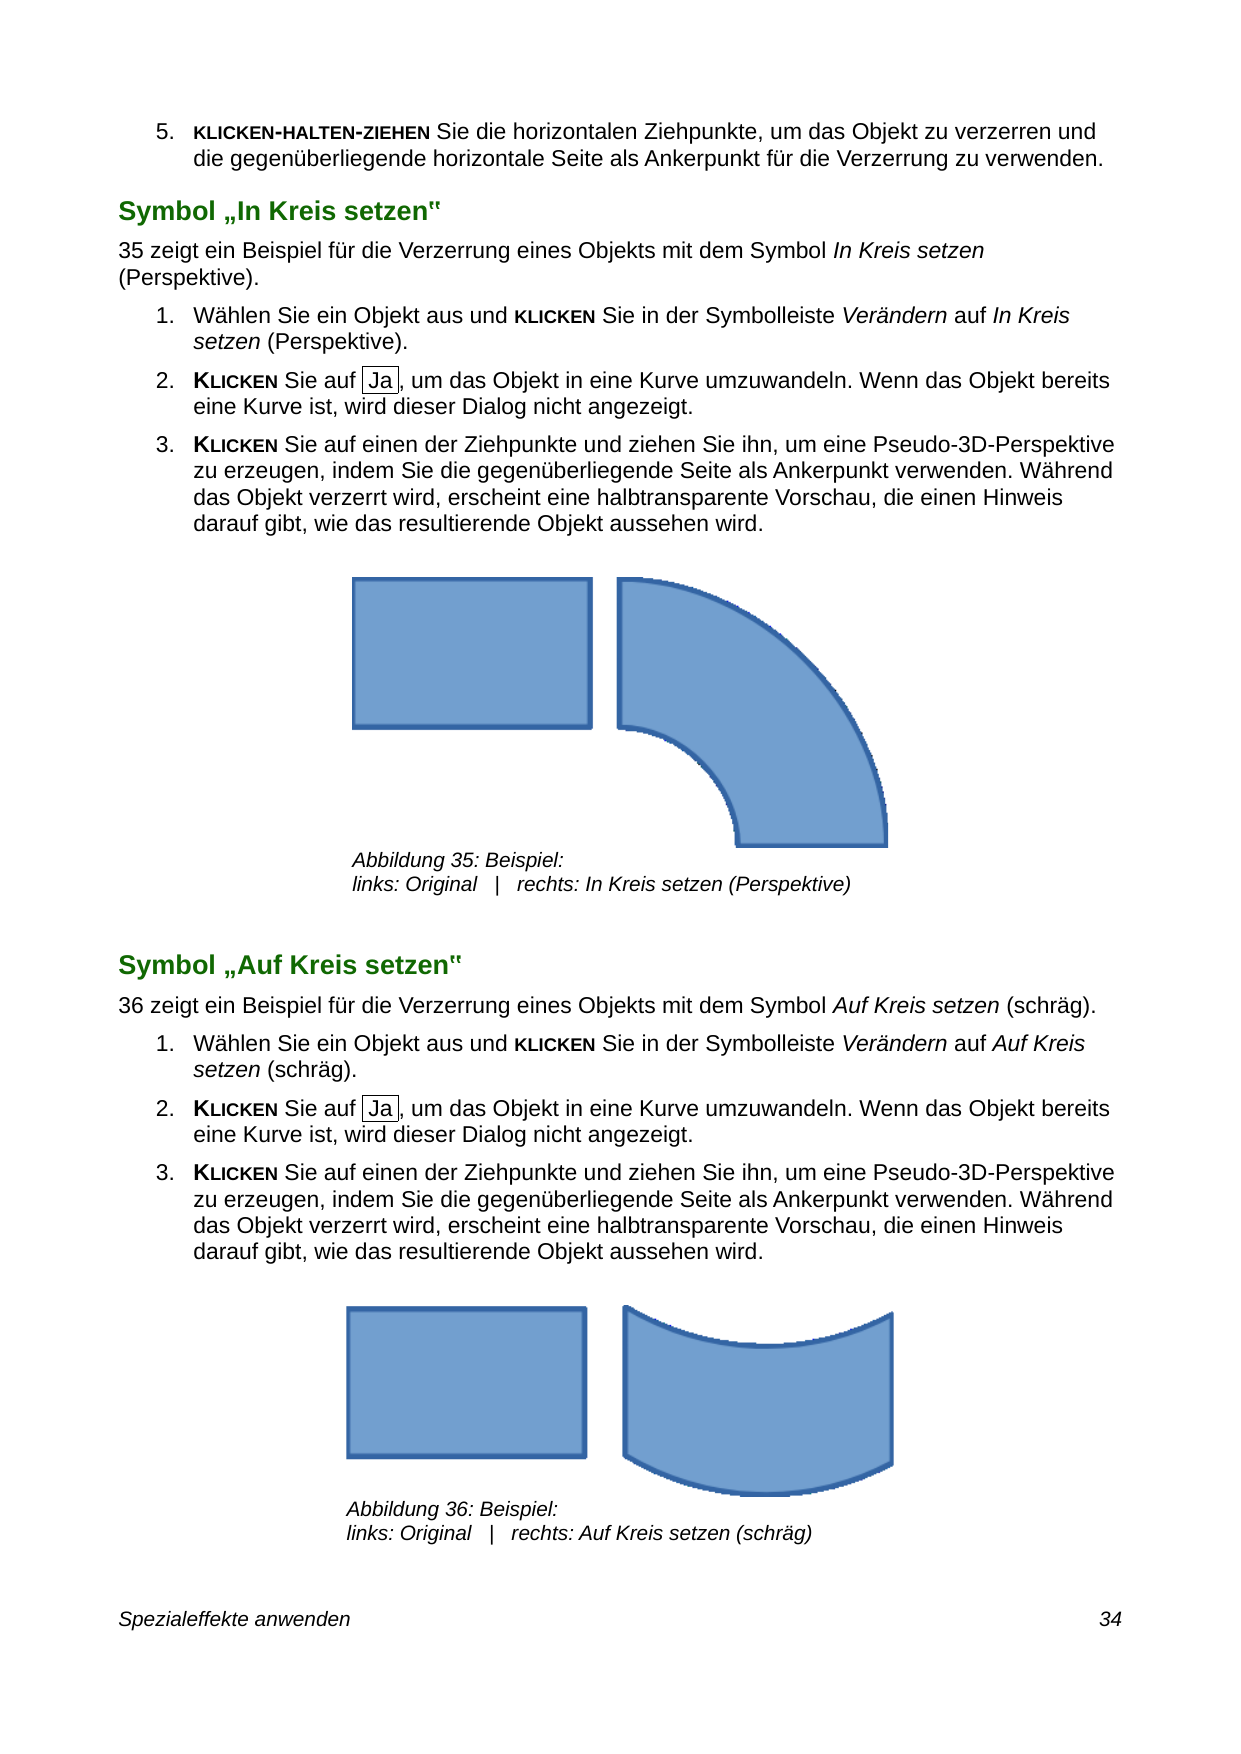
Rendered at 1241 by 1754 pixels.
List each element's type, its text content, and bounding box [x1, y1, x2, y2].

text Abbildung 36 zeigt ein Beispiel für die Verzerrung eines Objekts mit dem Symbol Auf Kreis setzen (schräg). [118, 992, 1122, 1018]
subtitle Symbol „In Kreis setzen‟ [118, 194, 1122, 226]
list Klicken Sie auf Ja, um das Objekt in eine Kurve umzuwandeln. Wenn das Objekt bereits eine Kurve ist, wird dieser Dialog nicht angezeigt. [156, 1094, 1122, 1147]
text Abbildung 35 zeigt ein Beispiel für die Verzerrung eines Objekts mit dem Symbol In Kreis setzen (Perspektive). [118, 237, 1122, 290]
list Klicken Sie auf einen der Ziehpunkte und ziehen Sie ihn, um eine Pseudo-3D-Perspektive zu erzeugen, indem Sie die gegenüberliegende Seite als Ankerpunkt verwenden. Während das Objekt verzerrt wird, erscheint eine halbtransparente Vorschau, die einen Hinweis darauf gibt, wie das resultierende Objekt aussehen wird. [156, 431, 1122, 537]
text Abbildung 36: Beispiel: links: Original | rechts: Auf Kreis setzen (schräg) [346, 1497, 894, 1545]
subtitle Symbol „Auf Kreis setzen‟ [118, 949, 1122, 980]
list Klicken Sie auf Ja, um das Objekt in eine Kurve umzuwandeln. Wenn das Objekt bereits eine Kurve ist, wird dieser Dialog nicht angezeigt. [156, 366, 1122, 419]
list Wählen Sie ein Objekt aus und klicken Sie in der Symbolleiste Verändern auf Auf Kreis setzen (schräg). [156, 1030, 1122, 1083]
list Wählen Sie ein Objekt aus und klicken Sie in der Symbolleiste Verändern auf In Kreis setzen (Perspektive). [156, 302, 1122, 355]
list Klicken Sie auf einen der Ziehpunkte und ziehen Sie ihn, um eine Pseudo-3D-Perspektive zu erzeugen, indem Sie die gegenüberliegende Seite als Ankerpunkt verwenden. Während das Objekt verzerrt wird, erscheint eine halbtransparente Vorschau, die einen Hinweis darauf gibt, wie das resultierende Objekt aussehen wird. [156, 1159, 1122, 1264]
picture [346, 1305, 894, 1497]
picture [352, 577, 889, 848]
text Abbildung 35: Beispiel: links: Original | rechts: In Kreis setzen (Perspektive) [352, 848, 888, 896]
list klicken-halten-ziehen Sie die horizontalen Ziehpunkte, um das Objekt zu verzerren und die gegenüberliegende horizontale Seite als Ankerpunkt für die Verzerrung zu verwenden. [156, 118, 1122, 171]
